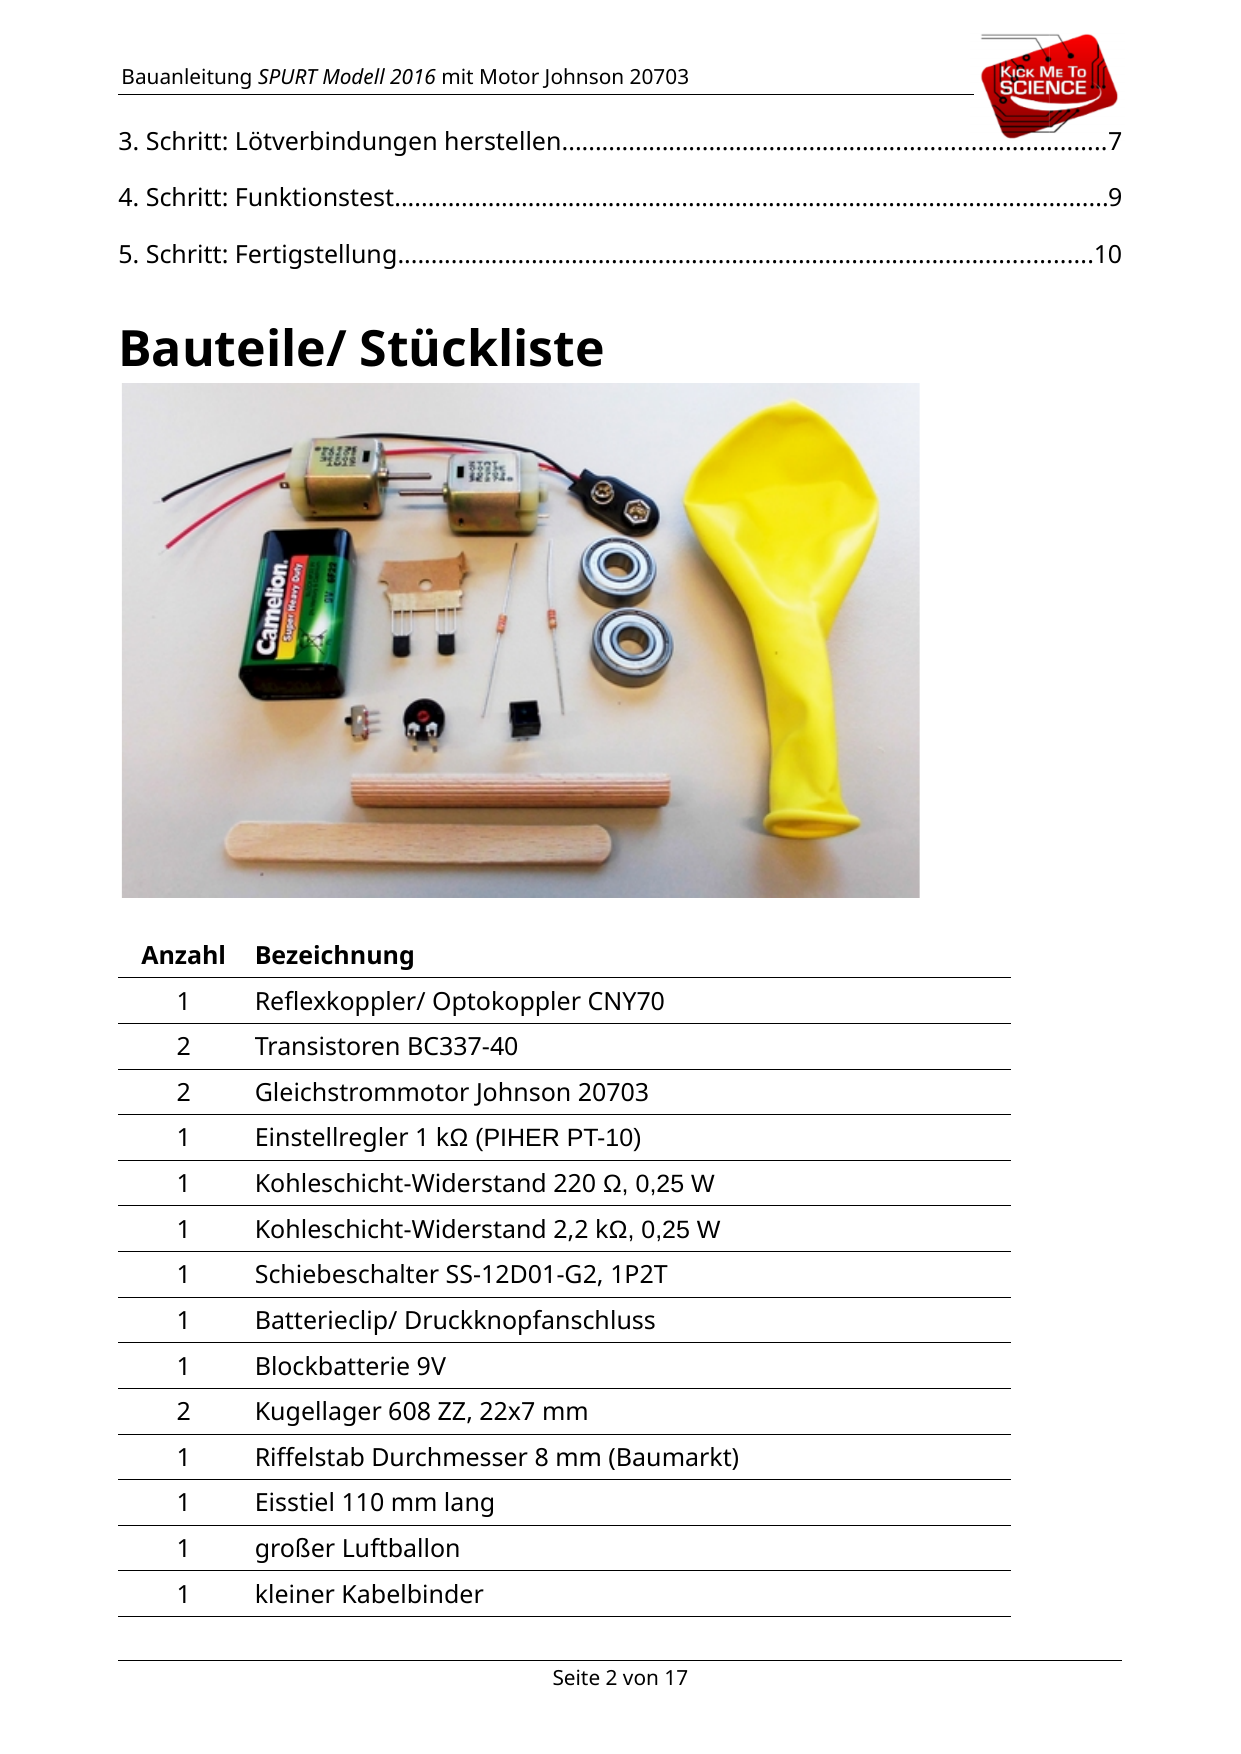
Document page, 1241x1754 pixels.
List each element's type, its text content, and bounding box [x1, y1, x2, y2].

table_cell Gleichstrommotor Johnson 20703 [249, 1070, 1011, 1114]
table_cell 1 [118, 1252, 249, 1297]
table_cell Batterieclip/ Druckknopfanschluss [249, 1298, 1011, 1342]
table_cell 2 [118, 1070, 249, 1114]
table_cell Transistoren BC337-40 [249, 1024, 1011, 1068]
table_cell Kugellager 608 ZZ, 22x7 mm [249, 1389, 1011, 1433]
text 5. Schritt: Fertigstellung 10 [118, 237, 1122, 271]
text 3. Schritt: Lötverbindungen herstellen 7 [118, 123, 1122, 157]
table_cell Blockbatterie 9V [249, 1343, 1011, 1388]
text 4. Schritt: Funktionstest 9 [118, 180, 1122, 214]
table_header Anzahl [118, 898, 249, 977]
table_cell 1 [118, 1161, 249, 1205]
table_cell 1 [118, 978, 249, 1023]
table_cell Reflexkoppler/ Optokoppler CNY70 [249, 978, 1011, 1023]
picture [121, 383, 920, 898]
table_header Bezeichnung [249, 898, 1011, 977]
table_cell kleiner Kabelbinder [249, 1571, 1011, 1616]
table_cell Riffelstab Durchmesser 8 mm (Baumarkt) [249, 1435, 1011, 1479]
table_cell großer Luftballon [249, 1526, 1011, 1570]
table_cell Kohleschicht-Widerstand 2,2 kΩ, 0,25 W [249, 1206, 1011, 1251]
table_cell 2 [118, 1024, 249, 1068]
table_cell 1 [118, 1571, 249, 1616]
table_cell 1 [118, 1480, 249, 1525]
table_cell 1 [118, 1298, 249, 1342]
table_cell 1 [118, 1435, 249, 1479]
table_cell 1 [118, 1343, 249, 1388]
table_cell 1 [118, 1115, 249, 1160]
table_cell Kohleschicht-Widerstand 220 Ω, 0,25 W [249, 1161, 1011, 1205]
picture [969, 25, 1125, 141]
table_cell Einstellregler 1 kΩ (PIHER PT-10) [249, 1115, 1011, 1160]
table_cell 2 [118, 1389, 249, 1433]
subtitle Bauteile/ Stückliste [118, 313, 1122, 381]
table_cell 1 [118, 1206, 249, 1251]
table_cell Eisstiel 110 mm lang [249, 1480, 1011, 1525]
table_cell Schiebeschalter SS-12D01-G2, 1P2T [249, 1252, 1011, 1297]
table_cell 1 [118, 1526, 249, 1570]
